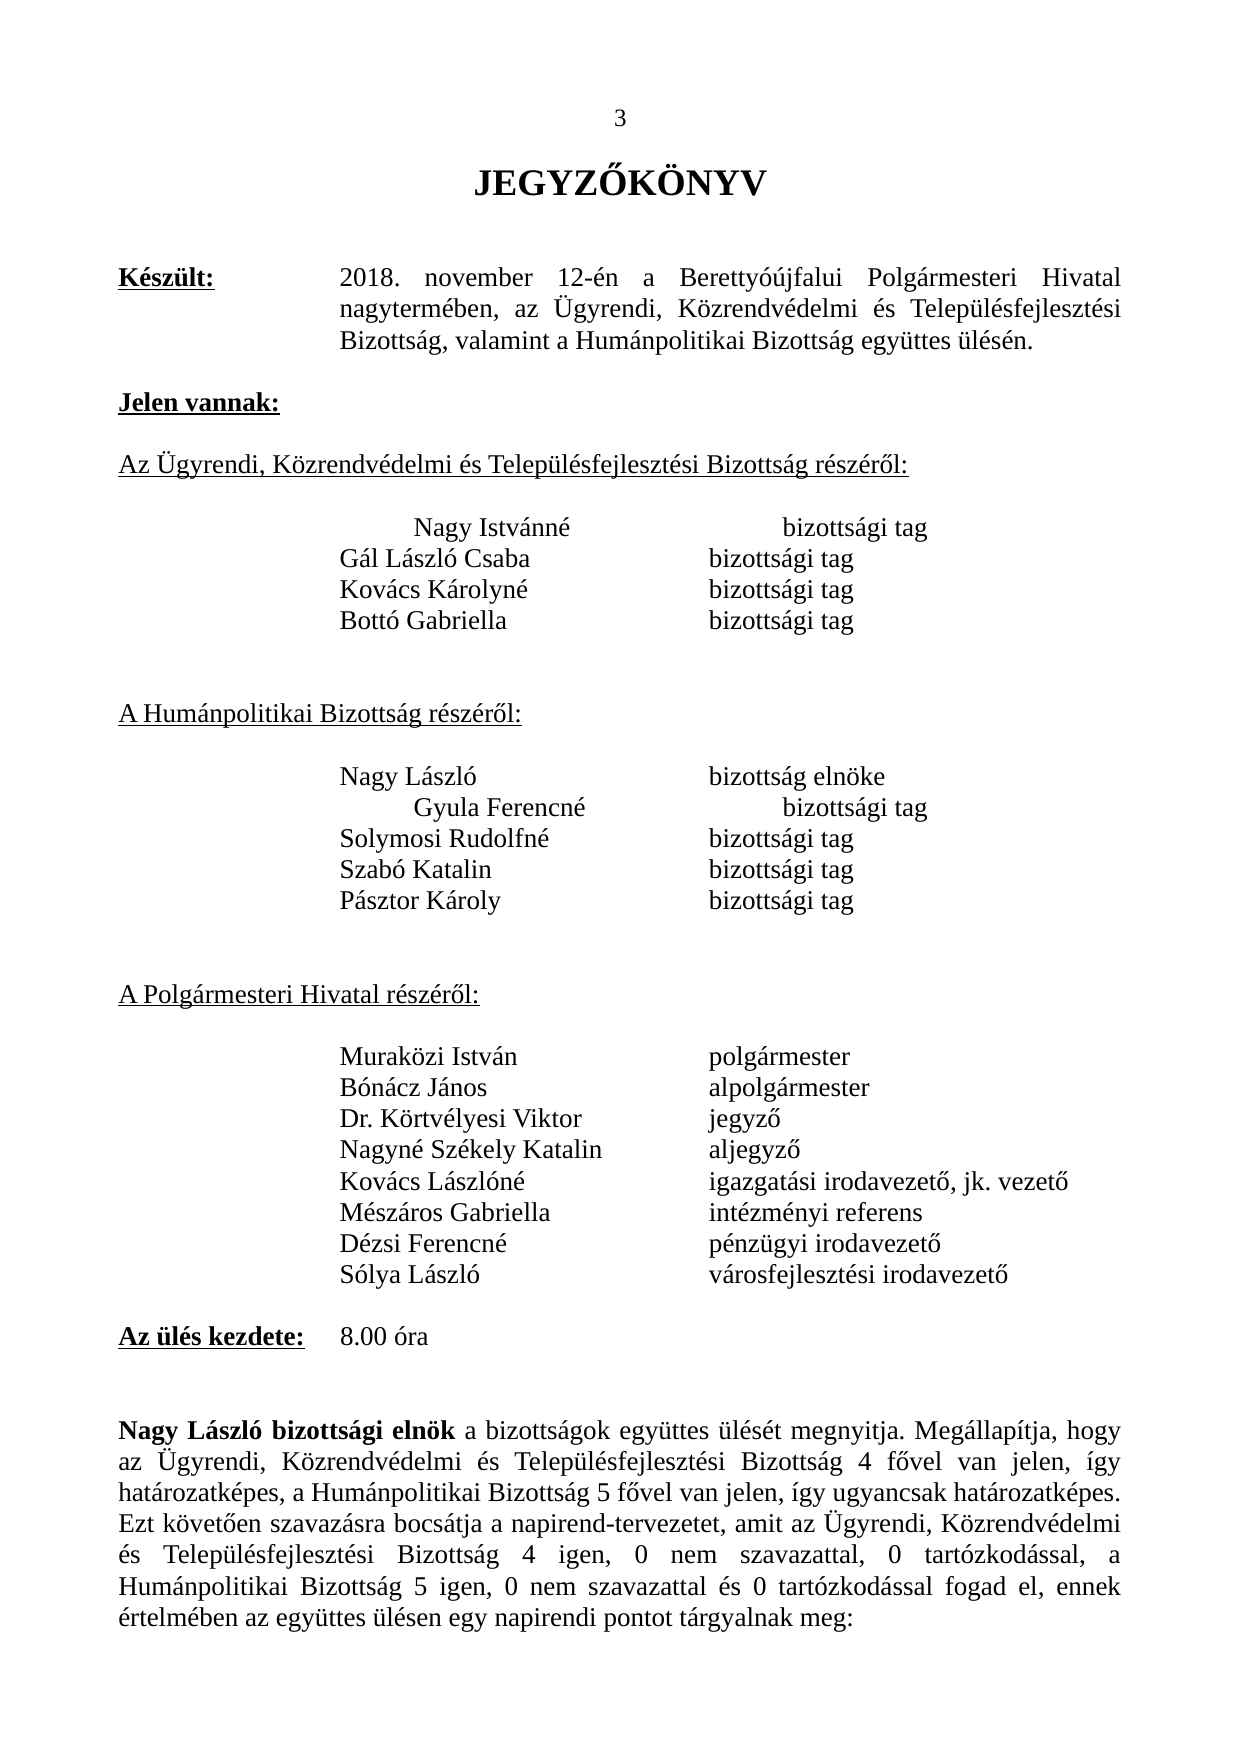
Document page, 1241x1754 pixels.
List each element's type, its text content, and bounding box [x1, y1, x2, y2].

text Nagy László bizottsági elnök a bizottságok együttes ülését megnyitja. Megállapítja, hogy az Ügyrendi, Közrendvédelmi és Településfejlesztési Bizottság 4 fővel van jelen, így határozatképes, a Humánpolitikai Bizottság 5 fővel van jelen, így ugyancsak határozatképes. Ezt követően szavazásra bocsátja a napirend-tervezetet, amit az Ügyrendi, Közrendvédelmi és Településfejlesztési Bizottság 4 igen, 0 nem szavazattal, 0 tartózkodással, a Humánpolitikai Bizottság 5 igen, 0 nem szavazattal és 0 tartózkodással fogad el, ennek értelmében az együttes ülésen egy napirendi pontot tárgyalnak meg: [118, 1414, 1122, 1632]
text Nagyné Székely Katalin aljegyző [339, 1133, 1122, 1165]
text A Humánpolitikai Bizottság részéről: [118, 697, 1122, 729]
text Mészáros Gabriella intézményi referens [339, 1196, 1122, 1227]
text JEGYZŐKÖNYV [118, 161, 1122, 204]
text Gál László Csaba bizottsági tag [118, 542, 1122, 573]
text Az ülés kezdete: 8.00 óra [118, 1320, 1122, 1352]
text Muraközi István polgármester [339, 1040, 1122, 1071]
text Sólya László városfejlesztési irodavezető [339, 1258, 1122, 1289]
text Dr. Körtvélyesi Viktor jegyző [339, 1102, 1122, 1133]
text Bónácz János alpolgármester [339, 1071, 1122, 1102]
text Pásztor Károly bizottsági tag [118, 884, 1122, 916]
text Solymosi Rudolfné bizottsági tag [118, 822, 1122, 853]
text Kovács Károlyné bizottsági tag [118, 573, 1122, 604]
text Az Ügyrendi, Közrendvédelmi és Településfejlesztési Bizottság részéről: [118, 448, 1122, 479]
text Szabó Katalin bizottsági tag [118, 853, 1122, 884]
text Gyula Ferencné bizottsági tag [118, 791, 1122, 822]
text Kovács Lászlóné igazgatási irodavezető, jk. vezető [339, 1165, 1122, 1196]
text Jelen vannak: [118, 386, 1122, 417]
text Nagy Istvánné bizottsági tag [118, 511, 1122, 542]
text Bottó Gabriella bizottsági tag [118, 604, 1122, 635]
text Dézsi Ferencné pénzügyi irodavezető [339, 1227, 1122, 1258]
text Nagy László bizottság elnöke [118, 760, 1122, 791]
text A Polgármesteri Hivatal részéről: [118, 978, 1122, 1009]
text Készült: 2018. november 12-én a Berettyóújfalui Polgármesteri Hivatal nagytermében, az Ügyrendi, Közrendvédelmi és Településfejlesztési Bizottság, valamint a Humánpolitikai Bizottság együttes ülésén. [118, 261, 1122, 355]
